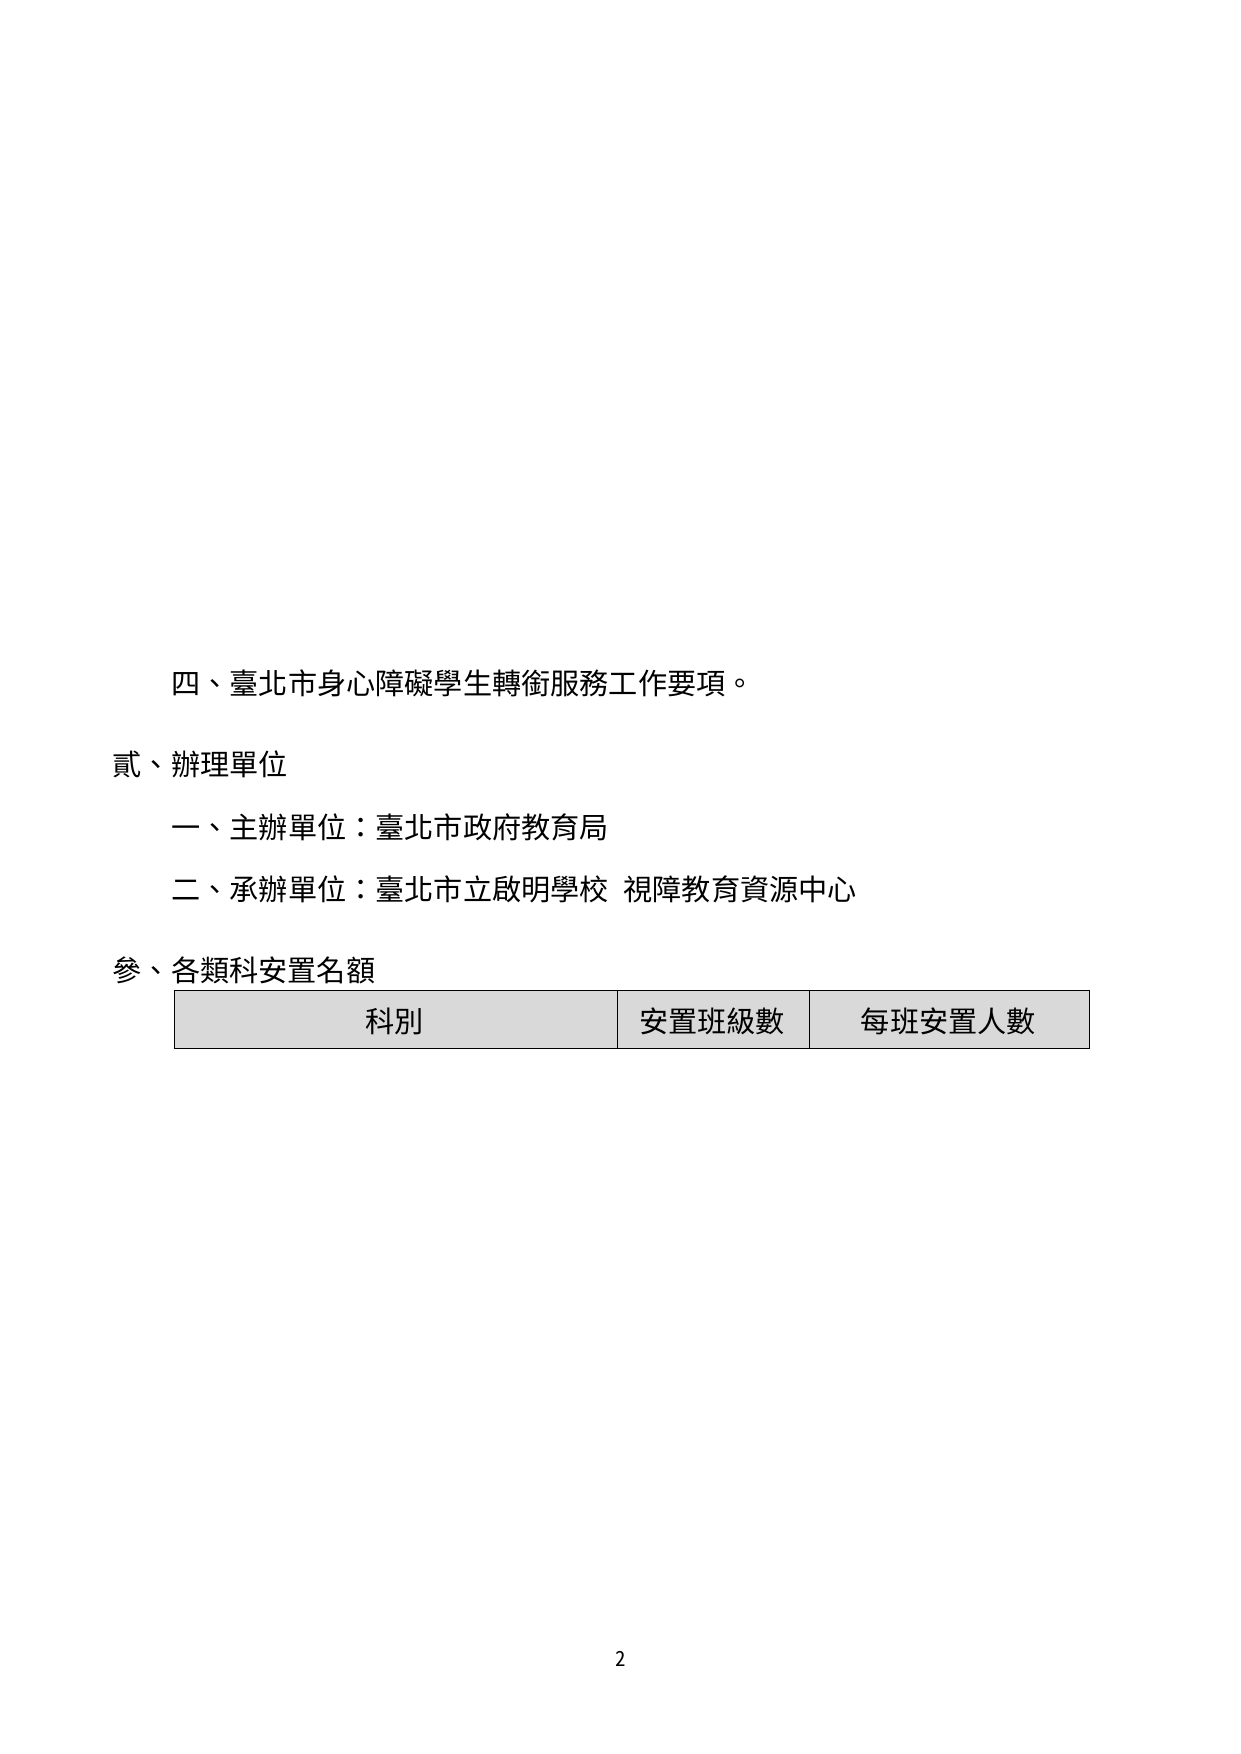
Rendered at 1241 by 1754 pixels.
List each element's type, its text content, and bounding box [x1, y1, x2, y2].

text 二、承辦單位：臺北市立啟明學校 視障教育資源中心 [171, 846, 1128, 909]
table_header 每班安置人數 [810, 991, 1089, 1048]
text 四、臺北市身心障礙學生轉銜服務工作要項。 [171, 640, 1128, 702]
list 各類科安置名額 [112, 927, 1128, 990]
text 一、主辦單位：臺北市政府教育局 [171, 784, 1128, 846]
list 辦理單位 [112, 721, 1128, 784]
table_header 科別 [175, 991, 617, 1048]
table_header 安置班級數 [618, 991, 809, 1048]
